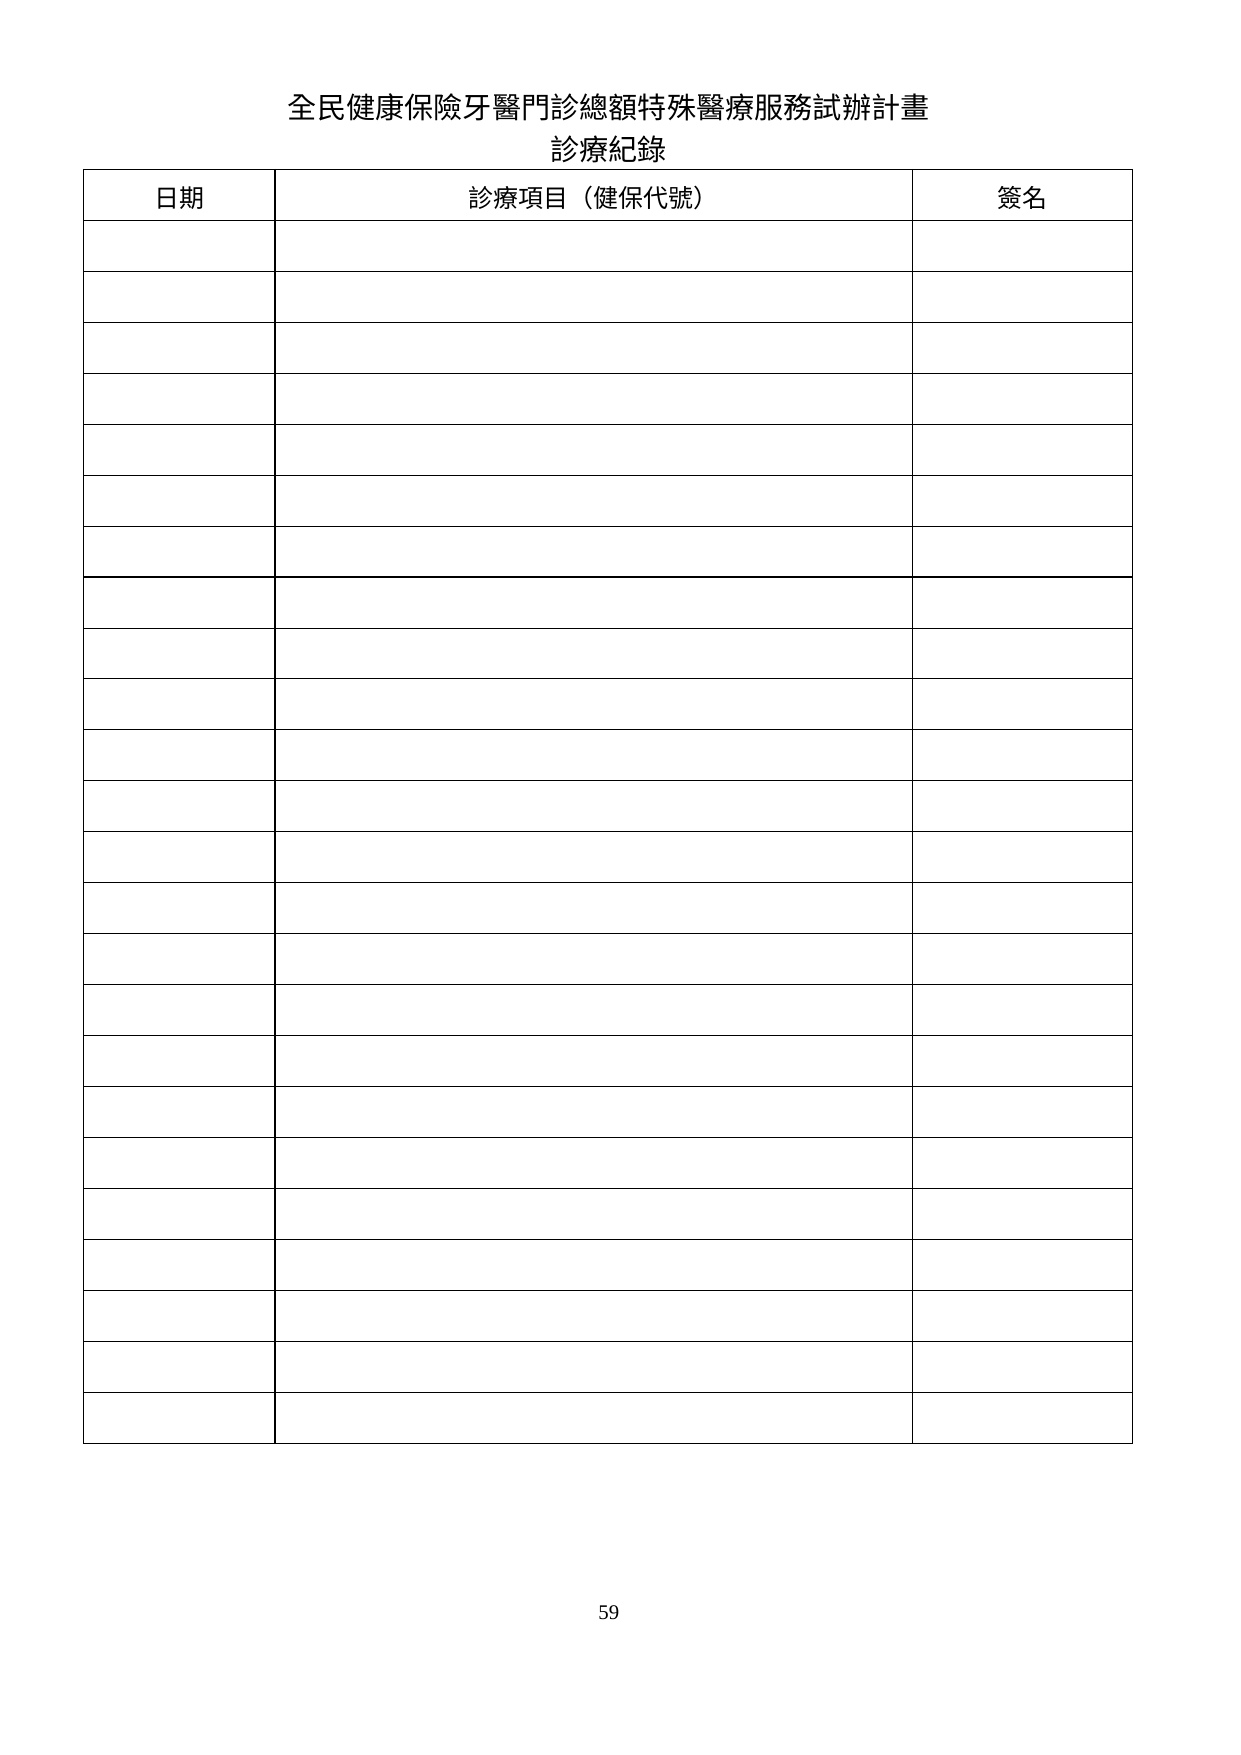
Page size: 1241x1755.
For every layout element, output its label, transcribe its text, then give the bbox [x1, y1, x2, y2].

table_cell [84, 883, 274, 933]
table_cell [84, 527, 274, 576]
table_cell [84, 1291, 274, 1341]
table_cell [84, 476, 274, 526]
table_cell [913, 1138, 1132, 1188]
table_cell [913, 985, 1132, 1035]
table_cell [84, 629, 274, 678]
table_cell [913, 578, 1132, 627]
table_cell [276, 272, 912, 322]
table_cell [84, 374, 274, 424]
table_cell [276, 730, 912, 780]
table_cell [276, 476, 912, 526]
table_cell [913, 527, 1132, 576]
table_cell [913, 476, 1132, 526]
table_cell [913, 781, 1132, 831]
table_cell [84, 730, 274, 780]
table_cell [276, 985, 912, 1035]
table_cell [913, 629, 1132, 678]
table_cell [84, 221, 274, 271]
table_cell [913, 425, 1132, 474]
table_cell [84, 272, 274, 322]
text 診療紀錄 [106, 127, 1110, 169]
table_cell [84, 985, 274, 1035]
table_cell [913, 1240, 1132, 1290]
table_cell [84, 1087, 274, 1137]
table_cell [276, 527, 912, 576]
table_cell [84, 934, 274, 984]
table_cell [276, 323, 912, 373]
table_cell [84, 679, 274, 729]
table_cell [276, 425, 912, 474]
table_cell [276, 832, 912, 882]
table_cell [913, 374, 1132, 424]
table_cell [913, 934, 1132, 984]
table_cell [84, 323, 274, 373]
table_cell [84, 425, 274, 474]
table_cell [913, 1189, 1132, 1239]
table_cell [84, 1189, 274, 1239]
table_cell [276, 629, 912, 678]
table_cell [276, 374, 912, 424]
table_cell [913, 883, 1132, 933]
table_cell [913, 1036, 1132, 1086]
table_cell [276, 221, 912, 271]
table_header 診療項目（健保代號） [276, 170, 912, 220]
table_cell [913, 1342, 1132, 1392]
table_cell [84, 1393, 274, 1442]
table_cell [913, 221, 1132, 271]
table_cell [84, 578, 274, 627]
table_cell [276, 1240, 912, 1290]
table_cell [276, 1036, 912, 1086]
table_cell [84, 781, 274, 831]
table_cell [913, 323, 1132, 373]
table_cell [913, 1087, 1132, 1137]
table_cell [84, 1138, 274, 1188]
table_cell [913, 730, 1132, 780]
table_cell [276, 883, 912, 933]
table_cell [276, 934, 912, 984]
table_cell [84, 1342, 274, 1392]
table_cell [276, 1291, 912, 1341]
table_cell [276, 1342, 912, 1392]
table_cell [276, 1138, 912, 1188]
table_cell [84, 1036, 274, 1086]
table_cell [913, 679, 1132, 729]
table_header 日期 [84, 170, 274, 220]
table_header 簽名 [913, 170, 1132, 220]
text 全民健康保險牙醫門診總額特殊醫療服務試辦計畫 [106, 86, 1110, 127]
table_cell [913, 272, 1132, 322]
table_cell [276, 679, 912, 729]
table_cell [276, 1393, 912, 1442]
table_cell [84, 1240, 274, 1290]
table_cell [276, 781, 912, 831]
table_cell [276, 1087, 912, 1137]
table_cell [84, 832, 274, 882]
table_cell [913, 1291, 1132, 1341]
table_cell [276, 1189, 912, 1239]
table_cell [913, 832, 1132, 882]
table_cell [276, 578, 912, 627]
table_cell [913, 1393, 1132, 1442]
